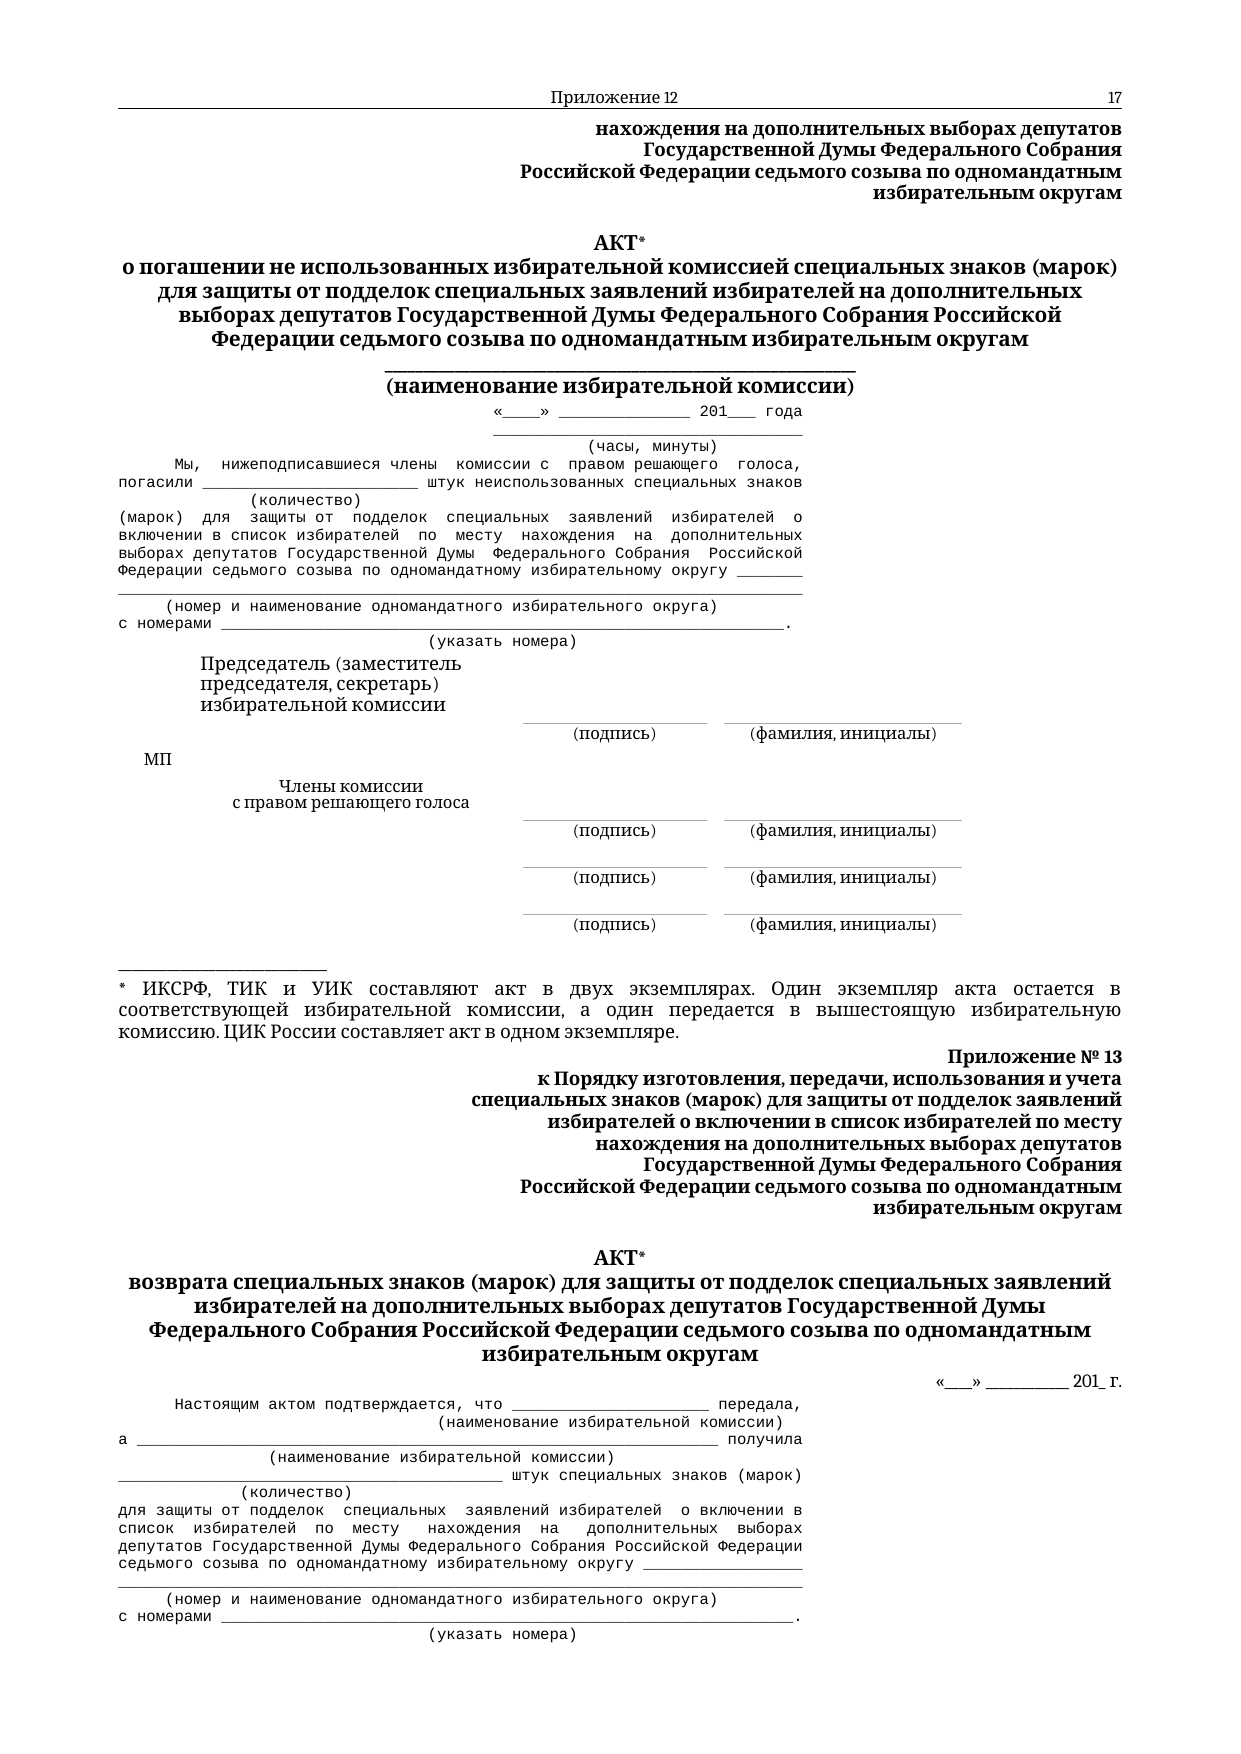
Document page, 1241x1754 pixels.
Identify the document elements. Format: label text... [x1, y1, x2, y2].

text (наименование избирательной комиссии) [118, 1414, 1122, 1432]
table_cell (подпись) [523, 915, 707, 941]
text (указать номера) [118, 633, 1122, 651]
text погасили _______________________ штук неиспользованных специальных знаков [118, 474, 1122, 492]
table_cell [118, 847, 197, 867]
table_cell [724, 847, 962, 867]
table_cell [707, 847, 724, 867]
text _________________________________ [118, 421, 1122, 439]
table_header [118, 651, 197, 723]
text с номерами _____________________________________________________________. [118, 1609, 1122, 1626]
table_cell [707, 776, 724, 820]
table_cell [523, 750, 707, 776]
table_cell [707, 894, 724, 914]
table_cell (подпись) [523, 724, 707, 749]
subtitle АКТ* возврата специальных знаков (марок) для защиты от подделок специальных заявлений избирателей на дополнительных выборах депутатов Государственной Думы Федерального Собрания Российской Федерации седьмого созыва по одномандатным избирательным округам [118, 1247, 1122, 1366]
table_cell [505, 820, 522, 847]
text (номер и наименование одномандатного избирательного округа) [118, 1591, 1122, 1609]
table_cell [707, 914, 724, 941]
text _________________________________________________________________________ [118, 580, 1122, 598]
table_cell [724, 750, 962, 776]
table_cell МП [118, 750, 197, 776]
table_cell (подпись) [523, 821, 707, 847]
table_cell [724, 894, 962, 914]
table_cell (подпись) [523, 868, 707, 894]
text с номерами ____________________________________________________________. [118, 616, 1122, 633]
table_cell [197, 723, 505, 749]
table_cell [523, 847, 707, 867]
table_cell [197, 820, 505, 847]
text нахождения на дополнительных выборах депутатов Государственной Думы Федерального Собрания Российской Федерации седьмого созыва по одномандатным избирательным округам [118, 118, 1122, 204]
table_cell [197, 914, 505, 941]
table_cell [505, 776, 522, 820]
text седьмого созыва по одномандатному избирательному округу _________________ [118, 1556, 1122, 1573]
table_cell [118, 723, 197, 749]
table_cell [118, 867, 197, 894]
text (номер и наименование одномандатного избирательного округа) [118, 598, 1122, 616]
table_cell [505, 750, 522, 776]
table_cell (фамилия, инициалы) [724, 915, 962, 941]
table_cell [197, 867, 505, 894]
table_cell [523, 894, 707, 914]
table_cell [505, 894, 522, 914]
text (количество) [118, 1485, 1122, 1502]
table_cell [118, 914, 197, 941]
text Федерации седьмого созыва по одномандатному избирательному округу _______ [118, 563, 1122, 580]
text _________________________________________________________________________ [118, 1573, 1122, 1591]
text (количество) [118, 492, 1122, 509]
table_cell [523, 776, 707, 820]
text Мы, нижеподписавшиеся члены комиссии с правом решающего голоса, [118, 456, 1122, 474]
table_cell (фамилия, инициалы) [724, 724, 962, 749]
table_cell [197, 750, 505, 776]
table_cell [724, 776, 962, 820]
text (марок) для защиты от подделок специальных заявлений избирателей о [118, 509, 1122, 527]
text * ИКСРФ, ТИК и УИК составляют акт в двух экземплярах. Один экземпляр акта остается в соответствующей избирательной комиссии, а один передается в вышестоящую избирательную комиссию. ЦИК России составляет акт в одном экземпляре. [118, 978, 1122, 1043]
table_header [523, 651, 707, 723]
text для защиты от подделок специальных заявлений избирателей о включении в [118, 1502, 1122, 1520]
subtitle АКТ* о погашении не использованных избирательной комиссией специальных знаков (марок) для защиты от подделок специальных заявлений избирателей на дополнительных выборах депутатов Государственной Думы Федерального Собрания Российской Федерации седьмого созыва по одномандатным избирательным округам _____________________________________________________________ (наименование избирательной комиссии) [118, 231, 1122, 399]
table_header Председатель (заместитель председателя, секретарь) избирательной комиссии [197, 651, 505, 723]
table_cell [505, 723, 522, 749]
table_cell [505, 847, 522, 867]
text Настоящим актом подтверждается, что _____________________ передала, [118, 1396, 1122, 1414]
table_cell [707, 820, 724, 847]
table_header [505, 651, 522, 723]
table_cell [197, 894, 505, 914]
table_cell (фамилия, инициалы) [724, 821, 962, 847]
text _________________________________________ штук специальных знаков (марок) [118, 1467, 1122, 1485]
table_cell [707, 867, 724, 894]
text «____» ______________ 201___ года [118, 403, 1122, 421]
table_cell Члены комиссии с правом решающего голоса [197, 776, 505, 820]
table_cell [505, 914, 522, 941]
table_cell [118, 776, 197, 820]
text (часы, минуты) [118, 439, 1122, 456]
table_cell [505, 867, 522, 894]
table_cell [118, 894, 197, 914]
text выборах депутатов Государственной Думы Федерального Собрания Российской [118, 545, 1122, 563]
text Приложение № 13 к Порядку изготовления, передачи, использования и учета специальных знаков (марок) для защиты от подделок заявлений избирателей о включении в список избирателей по месту нахождения на дополнительных выборах депутатов Государственной Думы Федерального Собрания Российской Федерации седьмого созыва по одномандатным избирательным округам [118, 1047, 1122, 1219]
table_header [724, 651, 962, 723]
table_cell [197, 847, 505, 867]
text а ______________________________________________________________ получила [118, 1432, 1122, 1449]
table_cell [707, 750, 724, 776]
text (наименование избирательной комиссии) [118, 1449, 1122, 1467]
text (указать номера) [118, 1626, 1122, 1644]
table_cell (фамилия, инициалы) [724, 868, 962, 894]
table_cell [118, 820, 197, 847]
text «____» ____________ 201_ г. [118, 1371, 1122, 1392]
text включении в список избирателей по месту нахождения на дополнительных [118, 527, 1122, 545]
table_header [707, 651, 724, 723]
text список избирателей по месту нахождения на дополнительных выборах [118, 1520, 1122, 1538]
text ______________________________ [118, 953, 1122, 974]
text депутатов Государственной Думы Федерального Собрания Российской Федерации [118, 1538, 1122, 1556]
table_cell [707, 723, 724, 749]
